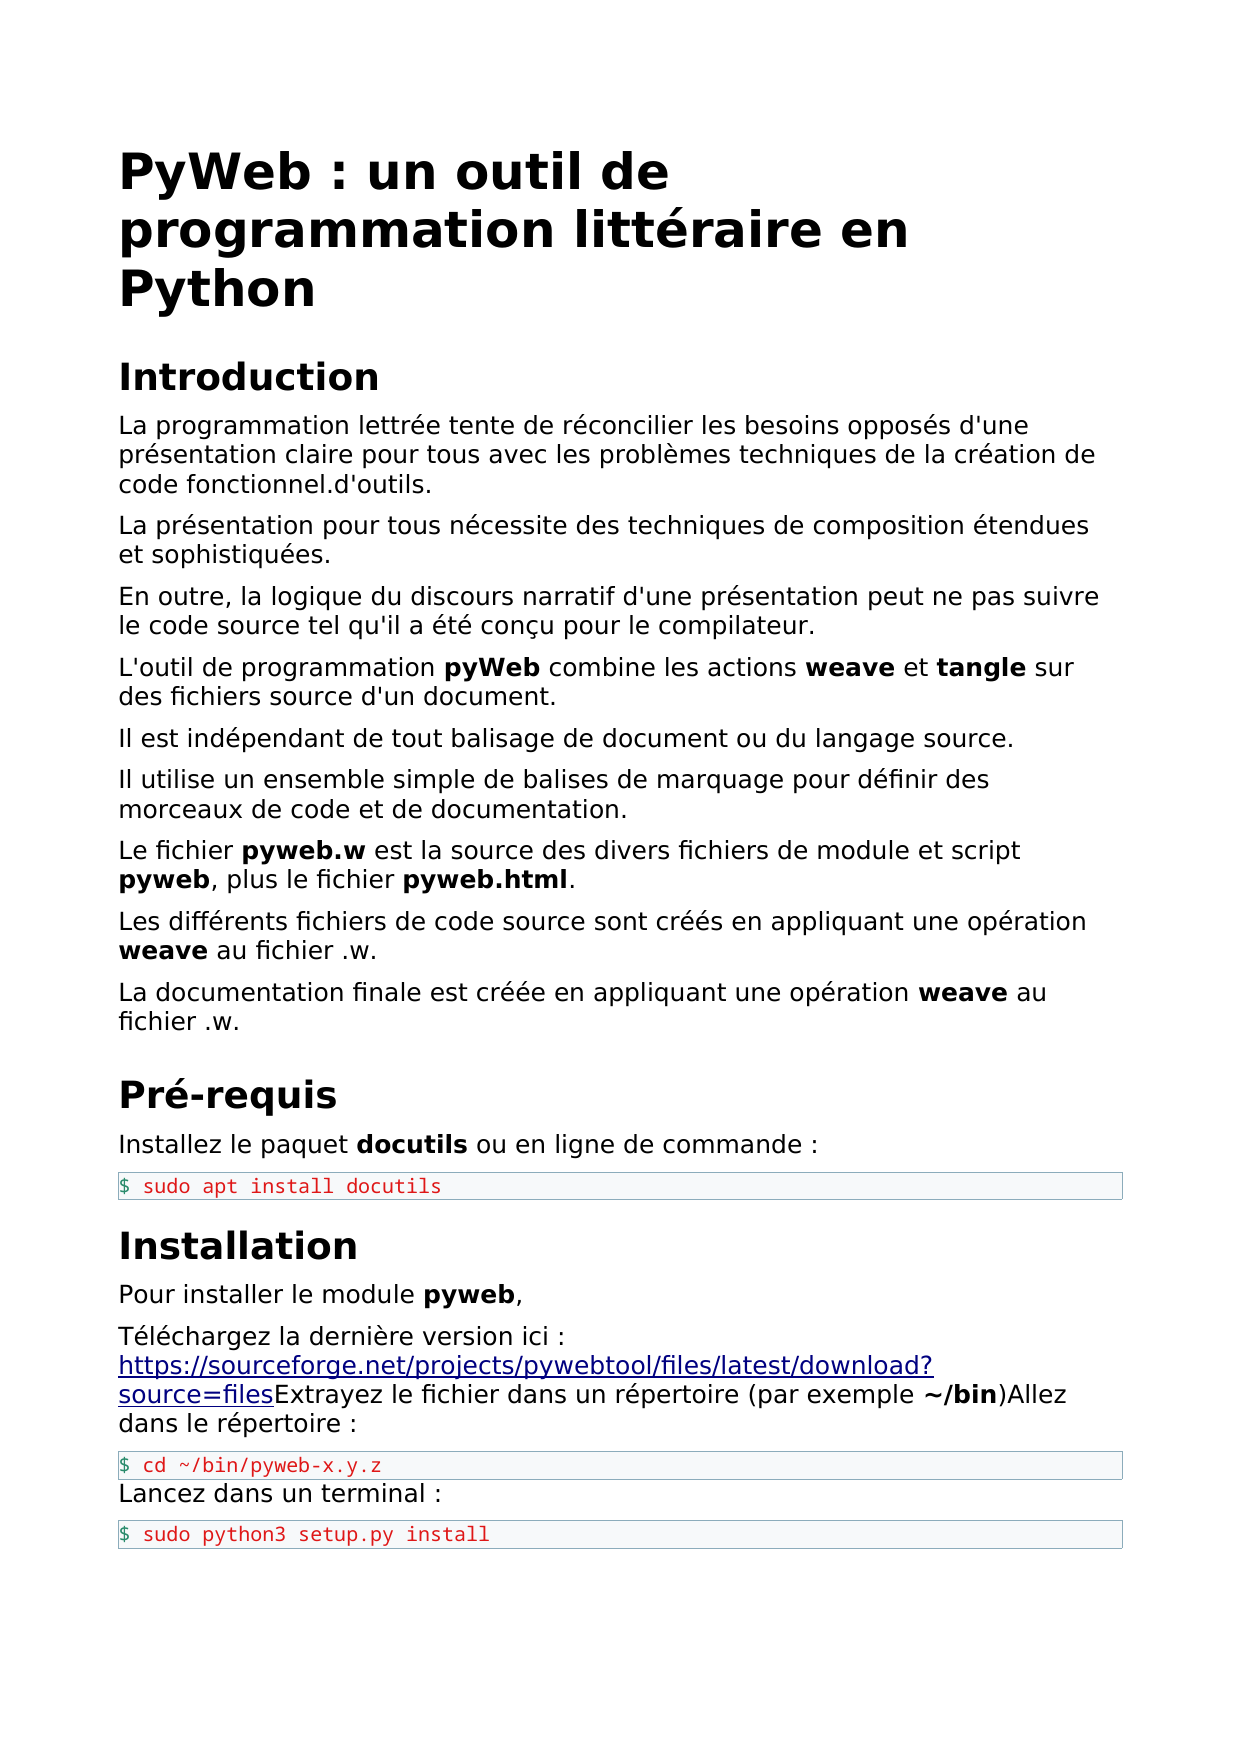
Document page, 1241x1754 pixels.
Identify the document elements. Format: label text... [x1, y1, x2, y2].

text Il est indépendant de tout balisage de document ou du langage source. [118, 724, 1122, 753]
text La programmation lettrée tente de réconcilier les besoins opposés d'une présentation claire pour tous avec les problèmes techniques de la création de code fonctionnel.d'outils. [118, 411, 1122, 499]
subtitle Pré-requis [118, 1074, 1122, 1118]
text $ cd ~/bin/pyweb-x.y.z [119, 1452, 1122, 1479]
text La documentation finale est créée en appliquant une opération weave au fichier .w. [118, 978, 1122, 1036]
subtitle Introduction [118, 355, 1122, 399]
text En outre, la logique du discours narratif d'une présentation peut ne pas suivre le code source tel qu'il a été conçu pour le compilateur. [118, 582, 1122, 641]
text Installez le paquet docutils ou en ligne de commande : [118, 1130, 1122, 1159]
text Il utilise un ensemble simple de balises de marquage pour définir des morceaux de code et de documentation. [118, 766, 1122, 824]
text $ sudo python3 setup.py install [119, 1521, 1122, 1548]
text Le fichier pyweb.w est la source des divers fichiers de module et script pyweb, plus le fichier pyweb.html. [118, 836, 1122, 895]
text Téléchargez la dernière version ici : https://sourceforge.net/projects/pywebtool/files/latest/download?source=filesExtrayez le fichier dans un répertoire (par exemple ~/bin)Allez dans le répertoire : [118, 1322, 1122, 1439]
subtitle Installation [118, 1224, 1122, 1268]
text Lancez dans un terminal : [118, 1480, 1122, 1508]
text Les différents fichiers de code source sont créés en appliquant une opération weave au fichier .w. [118, 907, 1122, 966]
subtitle PyWeb : un outil de programmation littéraire en Python [118, 143, 1122, 318]
text Pour installer le module pyweb, [118, 1280, 1122, 1309]
text La présentation pour tous nécessite des techniques de composition étendues et sophistiquées. [118, 511, 1122, 570]
text L'outil de programmation pyWeb combine les actions weave et tangle sur des fichiers source d'un document. [118, 653, 1122, 711]
text $ sudo apt install docutils [119, 1173, 1122, 1199]
